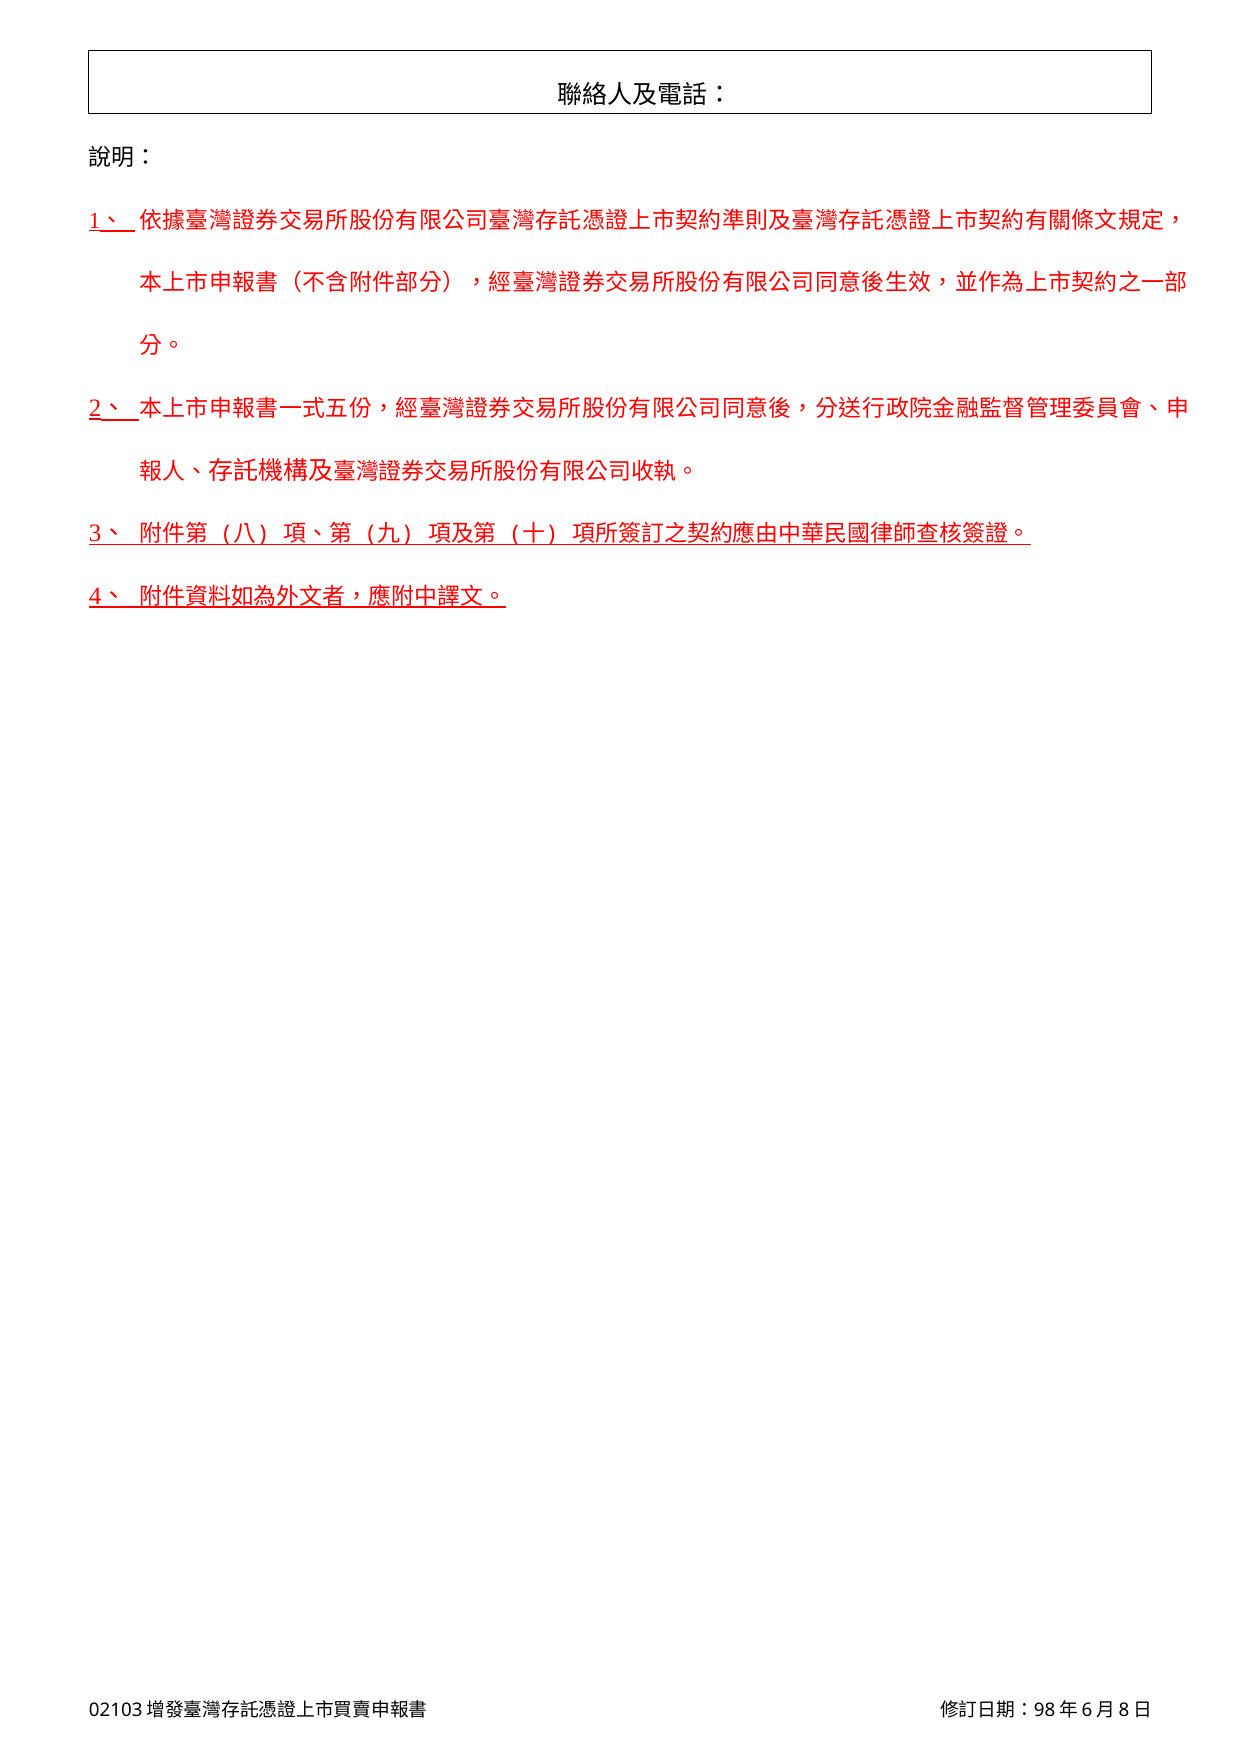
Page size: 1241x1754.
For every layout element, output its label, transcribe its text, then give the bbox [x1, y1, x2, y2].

text 說明： [89, 114, 1152, 177]
list 附件資料如為外文者，應附中譯文。 [89, 552, 1152, 614]
table_cell 聯絡人及電話： [89, 51, 1151, 113]
list 依據臺灣證券交易所股份有限公司臺灣存託憑證上市契約準則及臺灣存託憑證上市契約有關條文規定，本上市申報書（不含附件部分），經臺灣證券交易所股份有限公司同意後生效，並作為上市契約之一部分。 [89, 177, 1189, 364]
list 本上市申報書一式五份，經臺灣證券交易所股份有限公司同意後，分送行政院金融監督管理委員會、申報人、存託機構及臺灣證券交易所股份有限公司收執。 [89, 364, 1189, 489]
list 附件第 (八) 項、第 (九) 項及第 (十) 項所簽訂之契約應由中華民國律師查核簽證。 [89, 489, 1189, 552]
